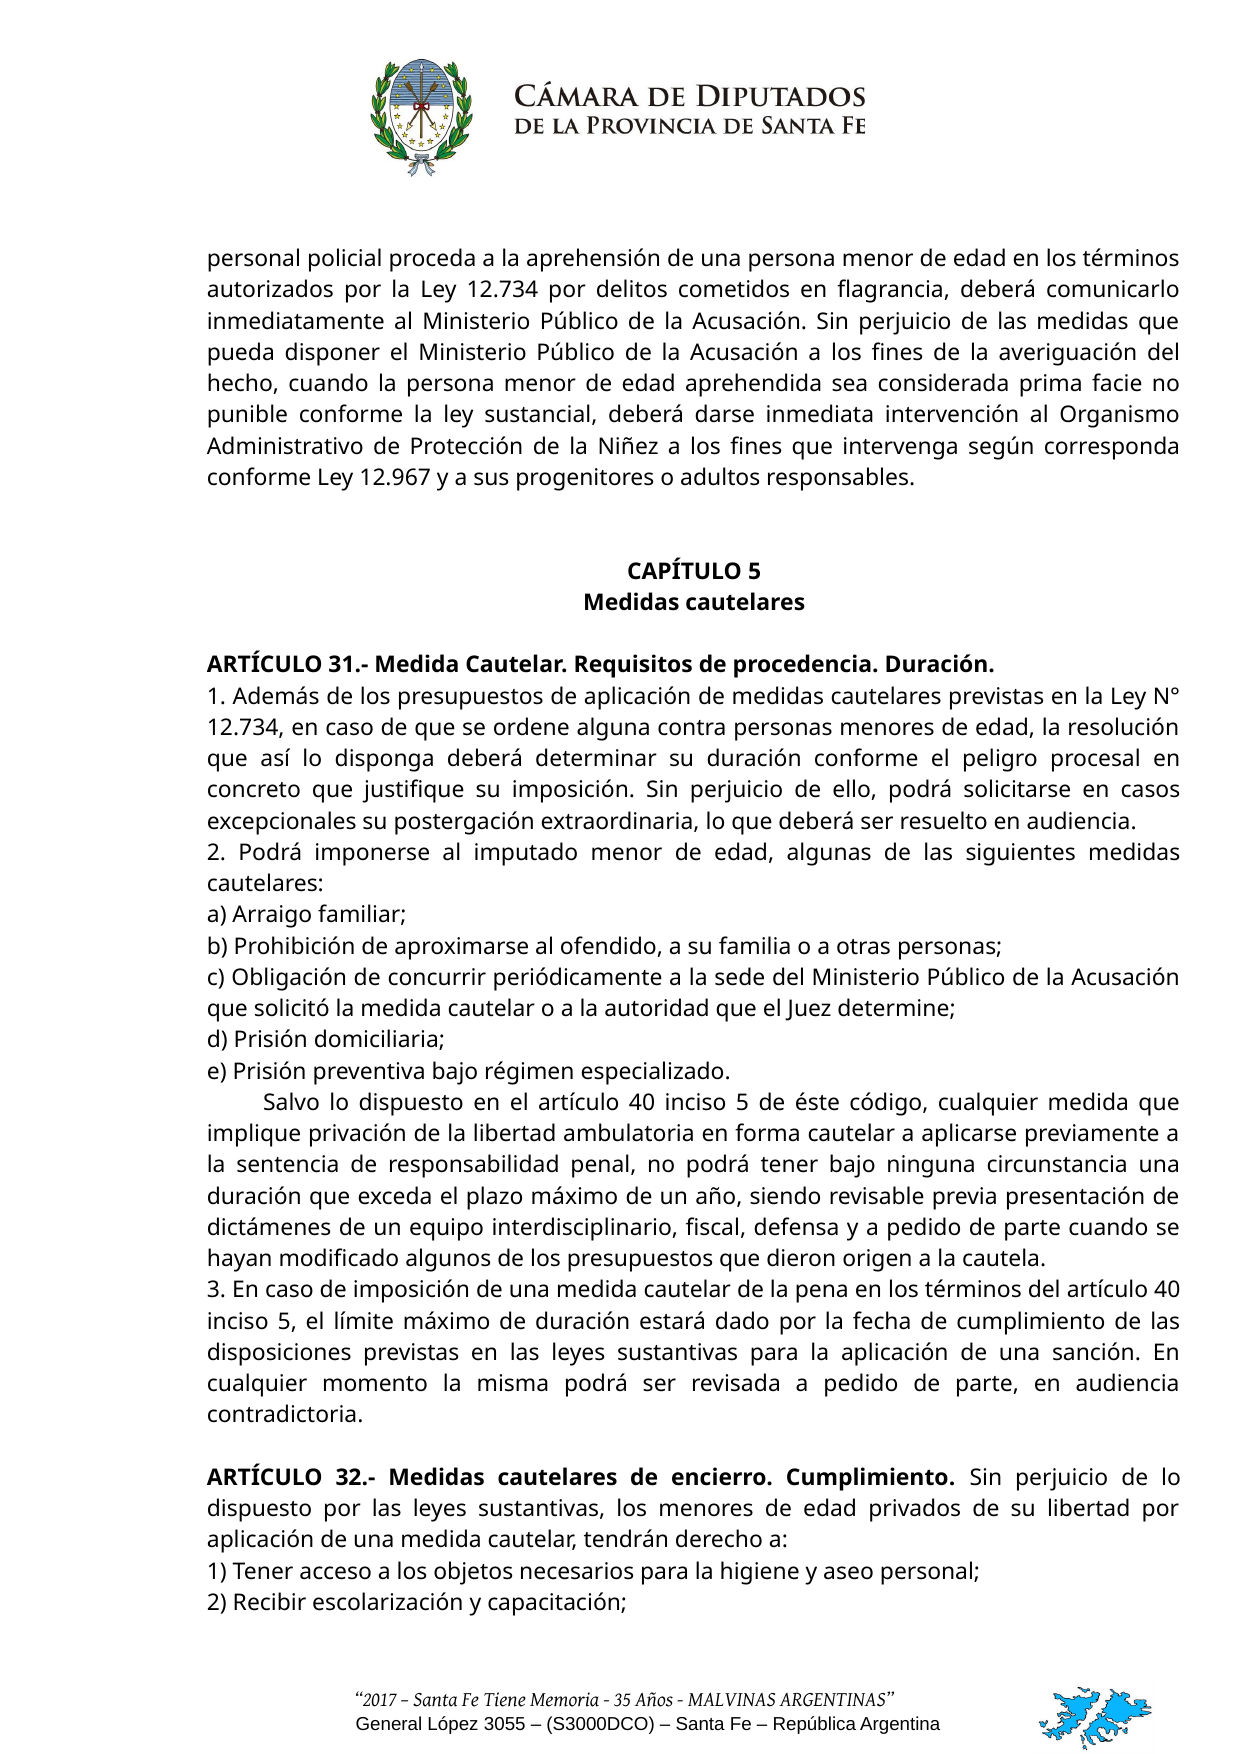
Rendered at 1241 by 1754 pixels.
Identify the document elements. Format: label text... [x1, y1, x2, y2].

text Salvo lo dispuesto en el artículo 40 inciso 5 de éste código, cualquier medida que implique privación de la libertad ambulatoria en forma cautelar a aplicarse previamente a la sentencia de responsabilidad penal, no podrá tener bajo ninguna circunstancia una duración que exceda el plazo máximo de un año, siendo revisable previa presentación de dictámenes de un equipo interdisciplinario, fiscal, defensa y a pedido de parte cuando se hayan modificado algunos de los presupuestos que dieron origen a la cautela. [207, 1086, 1181, 1273]
text a) Arraigo familiar; [207, 898, 1181, 930]
text CAPÍTULO 5 [207, 555, 1181, 586]
text Medidas cautelares [207, 586, 1181, 617]
text ARTÍCULO 32.- Medidas cautelares de encierro. Cumplimiento. Sin perjuicio de lo dispuesto por las leyes sustantivas, los menores de edad privados de su libertad por aplicación de una medida cautelar, tendrán derecho a: [207, 1461, 1181, 1555]
text e) Prisión preventiva bajo régimen especializado. [207, 1055, 1181, 1086]
text 2) Recibir escolarización y capacitación; [207, 1586, 1181, 1617]
picture [370, 59, 866, 181]
text d) Prisión domiciliaria; [207, 1023, 1181, 1055]
text ARTÍCULO 31.- Medida Cautelar. Requisitos de procedencia. Duración. [207, 648, 1181, 680]
picture [1032, 1681, 1155, 1754]
text 2. Podrá imponerse al imputado menor de edad, algunas de las siguientes medidas cautelares: [207, 836, 1181, 898]
text b) Prohibición de aproximarse al ofendido, a su familia o a otras personas; [207, 930, 1181, 961]
text 1) Tener acceso a los objetos necesarios para la higiene y aseo personal; [207, 1555, 1181, 1586]
text 3. En caso de imposición de una medida cautelar de la pena en los términos del artículo 40 inciso 5, el límite máximo de duración estará dado por la fecha de cumplimiento de las disposiciones previstas en las leyes sustantivas para la aplicación de una sanción. En cualquier momento la misma podrá ser revisada a pedido de parte, en audiencia contradictoria. [207, 1273, 1181, 1430]
text 1. Además de los presupuestos de aplicación de medidas cautelares previstas en la Ley N° 12.734, en caso de que se ordene alguna contra personas menores de edad, la resolución que así lo disponga deberá determinar su duración conforme el peligro procesal en concreto que justifique su imposición. Sin perjuicio de ello, podrá solicitarse en casos excepcionales su postergación extraordinaria, lo que deberá ser resuelto en audiencia. [207, 680, 1181, 836]
text personal policial proceda a la aprehensión de una persona menor de edad en los términos autorizados por la Ley 12.734 por delitos cometidos en flagrancia, deberá comunicarlo inmediatamente al Ministerio Público de la Acusación. Sin perjuicio de las medidas que pueda disponer el Ministerio Público de la Acusación a los fines de la averiguación del hecho, cuando la persona menor de edad aprehendida sea considerada prima facie no punible conforme la ley sustancial, deberá darse inmediata intervención al Organismo Administrativo de Protección de la Niñez a los fines que intervenga según corresponda conforme Ley 12.967 y a sus progenitores o adultos responsables. [207, 242, 1181, 492]
text c) Obligación de concurrir periódicamente a la sede del Ministerio Público de la Acusación que solicitó la medida cautelar o a la autoridad que el Juez determine; [207, 961, 1181, 1023]
